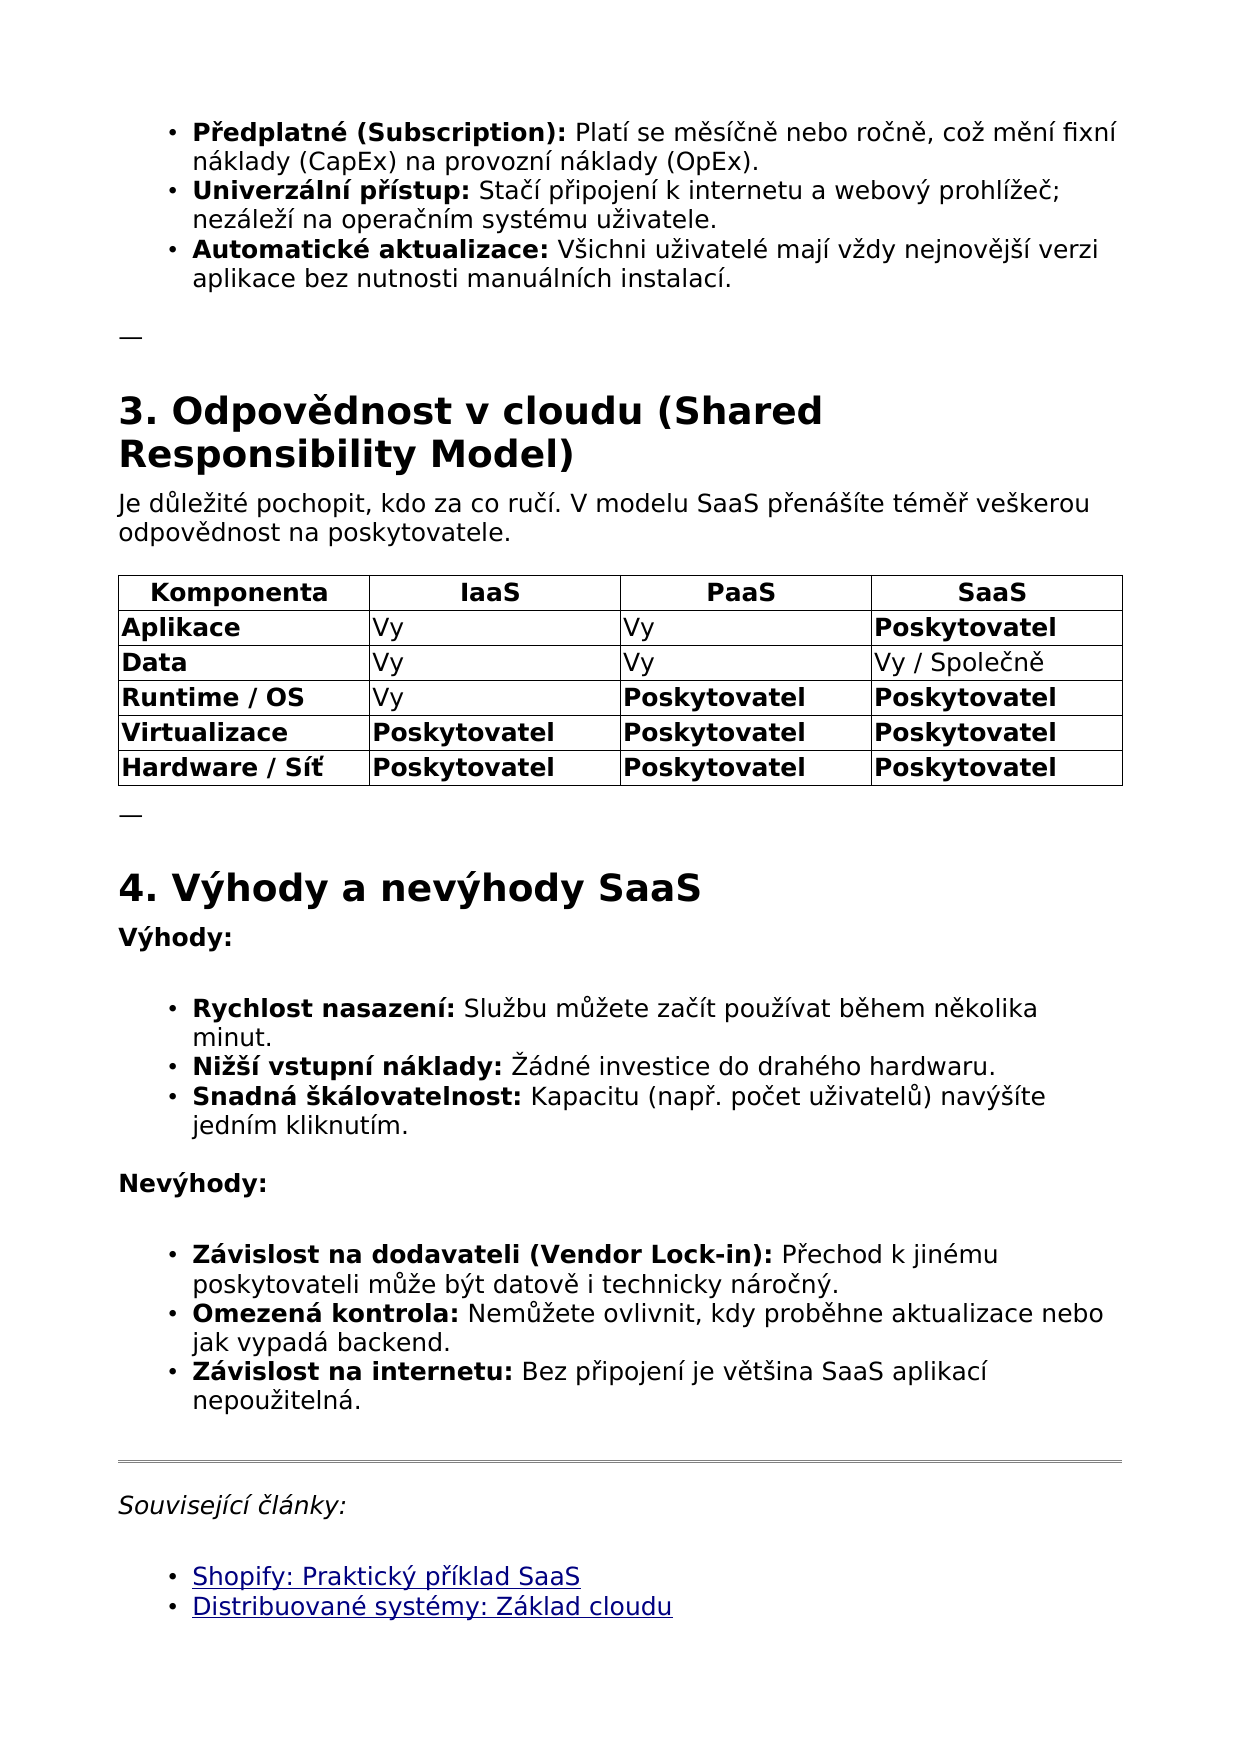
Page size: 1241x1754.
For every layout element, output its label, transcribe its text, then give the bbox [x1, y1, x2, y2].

table_cell Poskytovatel [621, 716, 871, 750]
text Nevýhody: [118, 1169, 1122, 1199]
table_cell Hardware / Síť [119, 751, 369, 785]
table_cell Vy [370, 681, 620, 715]
table_cell Vy [621, 611, 871, 645]
table_header IaaS [370, 576, 620, 610]
table_header SaaS [872, 576, 1122, 610]
text — [118, 800, 1122, 829]
table_cell Data [119, 646, 369, 680]
list Automatické aktualizace: Všichni uživatelé mají vždy nejnovější verzi aplikace bez nutnosti manuálních instalací. [177, 235, 1122, 293]
table_cell Poskytovatel [872, 611, 1122, 645]
list Snadná škálovatelnost: Kapacitu (např. počet uživatelů) navýšíte jedním kliknutím. [177, 1082, 1122, 1140]
text Je důležité pochopit, kdo za co ručí. V modelu SaaS přenášíte téměř veškerou odpovědnost na poskytovatele. [118, 489, 1122, 547]
list Distribuované systémy: Základ cloudu [177, 1592, 1122, 1621]
list Shopify: Praktický příklad SaaS [177, 1563, 1122, 1592]
subtitle 4. Výhody a nevýhody SaaS [118, 867, 1122, 911]
table_cell Virtualizace [119, 716, 369, 750]
text Výhody: [118, 923, 1122, 952]
table_cell Aplikace [119, 611, 369, 645]
table_cell Poskytovatel [370, 751, 620, 785]
table_cell Poskytovatel [872, 716, 1122, 750]
list Závislost na internetu: Bez připojení je většina SaaS aplikací nepoužitelná. [177, 1357, 1122, 1416]
list Nižší vstupní náklady: Žádné investice do drahého hardwaru. [177, 1052, 1122, 1082]
table_cell Poskytovatel [872, 681, 1122, 715]
table_cell Poskytovatel [621, 751, 871, 785]
table_cell Runtime / OS [119, 681, 369, 715]
list Předplatné (Subscription): Platí se měsíčně nebo ročně, což mění fixní náklady (CapEx) na provozní náklady (OpEx). [177, 118, 1122, 176]
table_cell Vy [370, 611, 620, 645]
list Rychlost nasazení: Službu můžete začít používat během několika minut. [177, 994, 1122, 1052]
table_cell Poskytovatel [370, 716, 620, 750]
table_cell Vy / Společně [872, 646, 1122, 680]
subtitle 3. Odpovědnost v cloudu (Shared Responsibility Model) [118, 389, 1122, 477]
table_cell Vy [621, 646, 871, 680]
list Univerzální přístup: Stačí připojení k internetu a webový prohlížeč; nezáleží na operačním systému uživatele. [177, 176, 1122, 235]
table_cell Vy [370, 646, 620, 680]
list Závislost na dodavateli (Vendor Lock-in): Přechod k jinému poskytovateli může být datově i technicky náročný. [177, 1241, 1122, 1299]
table_header PaaS [621, 576, 871, 610]
table_header Komponenta [119, 576, 369, 610]
table_cell Poskytovatel [621, 681, 871, 715]
list Omezená kontrola: Nemůžete ovlivnit, kdy proběhne aktualizace nebo jak vypadá backend. [177, 1299, 1122, 1357]
text Související články: [118, 1491, 1122, 1521]
text — [118, 323, 1122, 352]
table_cell Poskytovatel [872, 751, 1122, 785]
